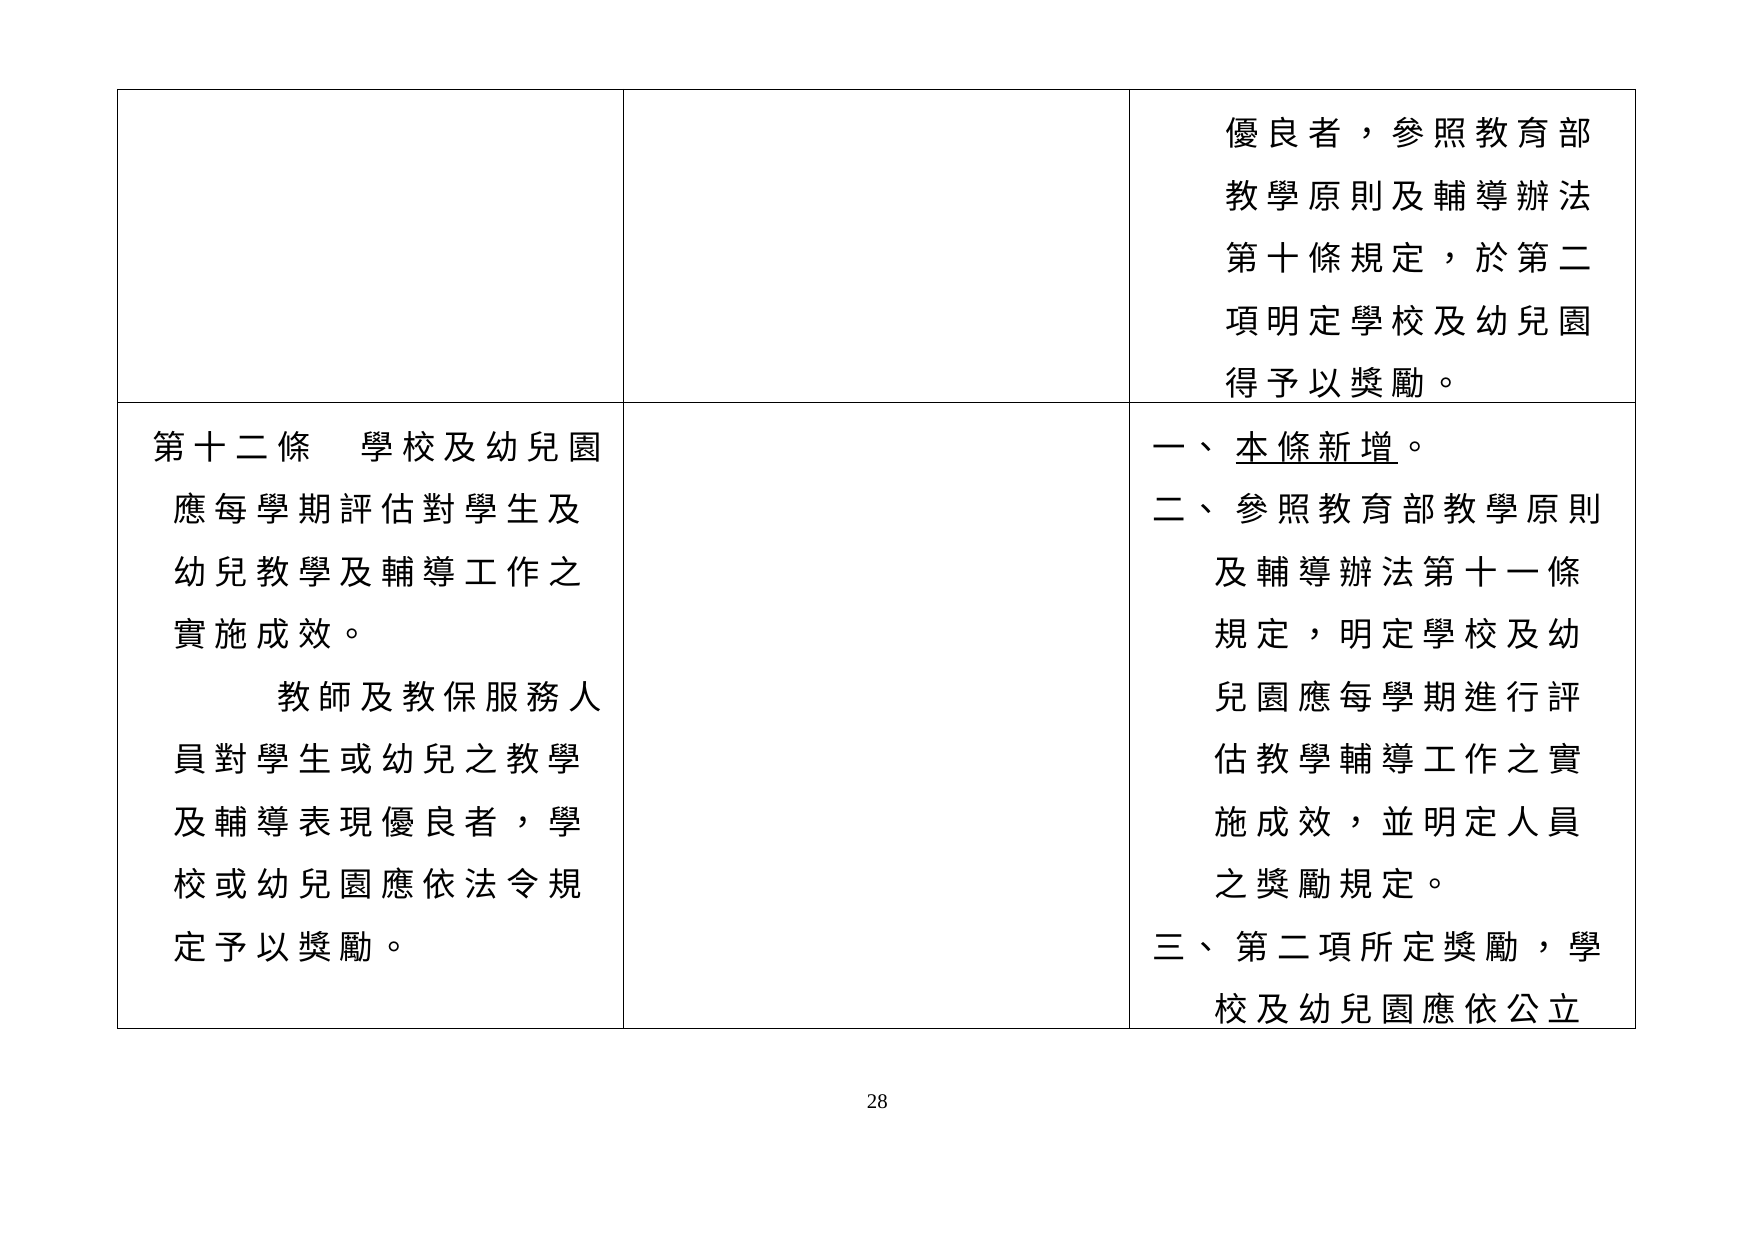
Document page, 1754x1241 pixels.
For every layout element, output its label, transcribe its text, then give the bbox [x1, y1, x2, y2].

table_cell 優良者，參照教育部教學原則及輔導辦法第十條規定，於第二項明定學校及幼兒園得予以獎勵。 [1130, 90, 1635, 402]
table_cell [624, 403, 1129, 1028]
table_cell 第十二條 學校及幼兒園應每學期評估對學生及幼兒教學及輔導工作之實施成效。 教師及教保服務人員對學生或幼兒之教學及輔導表現優良者，學校或幼兒園應依法令規定予以獎勵。 [118, 403, 623, 1028]
table_cell [118, 90, 623, 402]
table_cell 一、本條新增。 二、參照教育部教學原則及輔導辦法第十一條規定，明定學校及幼兒園應每學期進行評估教學輔導工作之實施成效，並明定人員之獎勵規定。 三、第二項所定獎勵，學校及幼兒園應依公立 [1130, 403, 1635, 1028]
table_cell [624, 90, 1129, 402]
